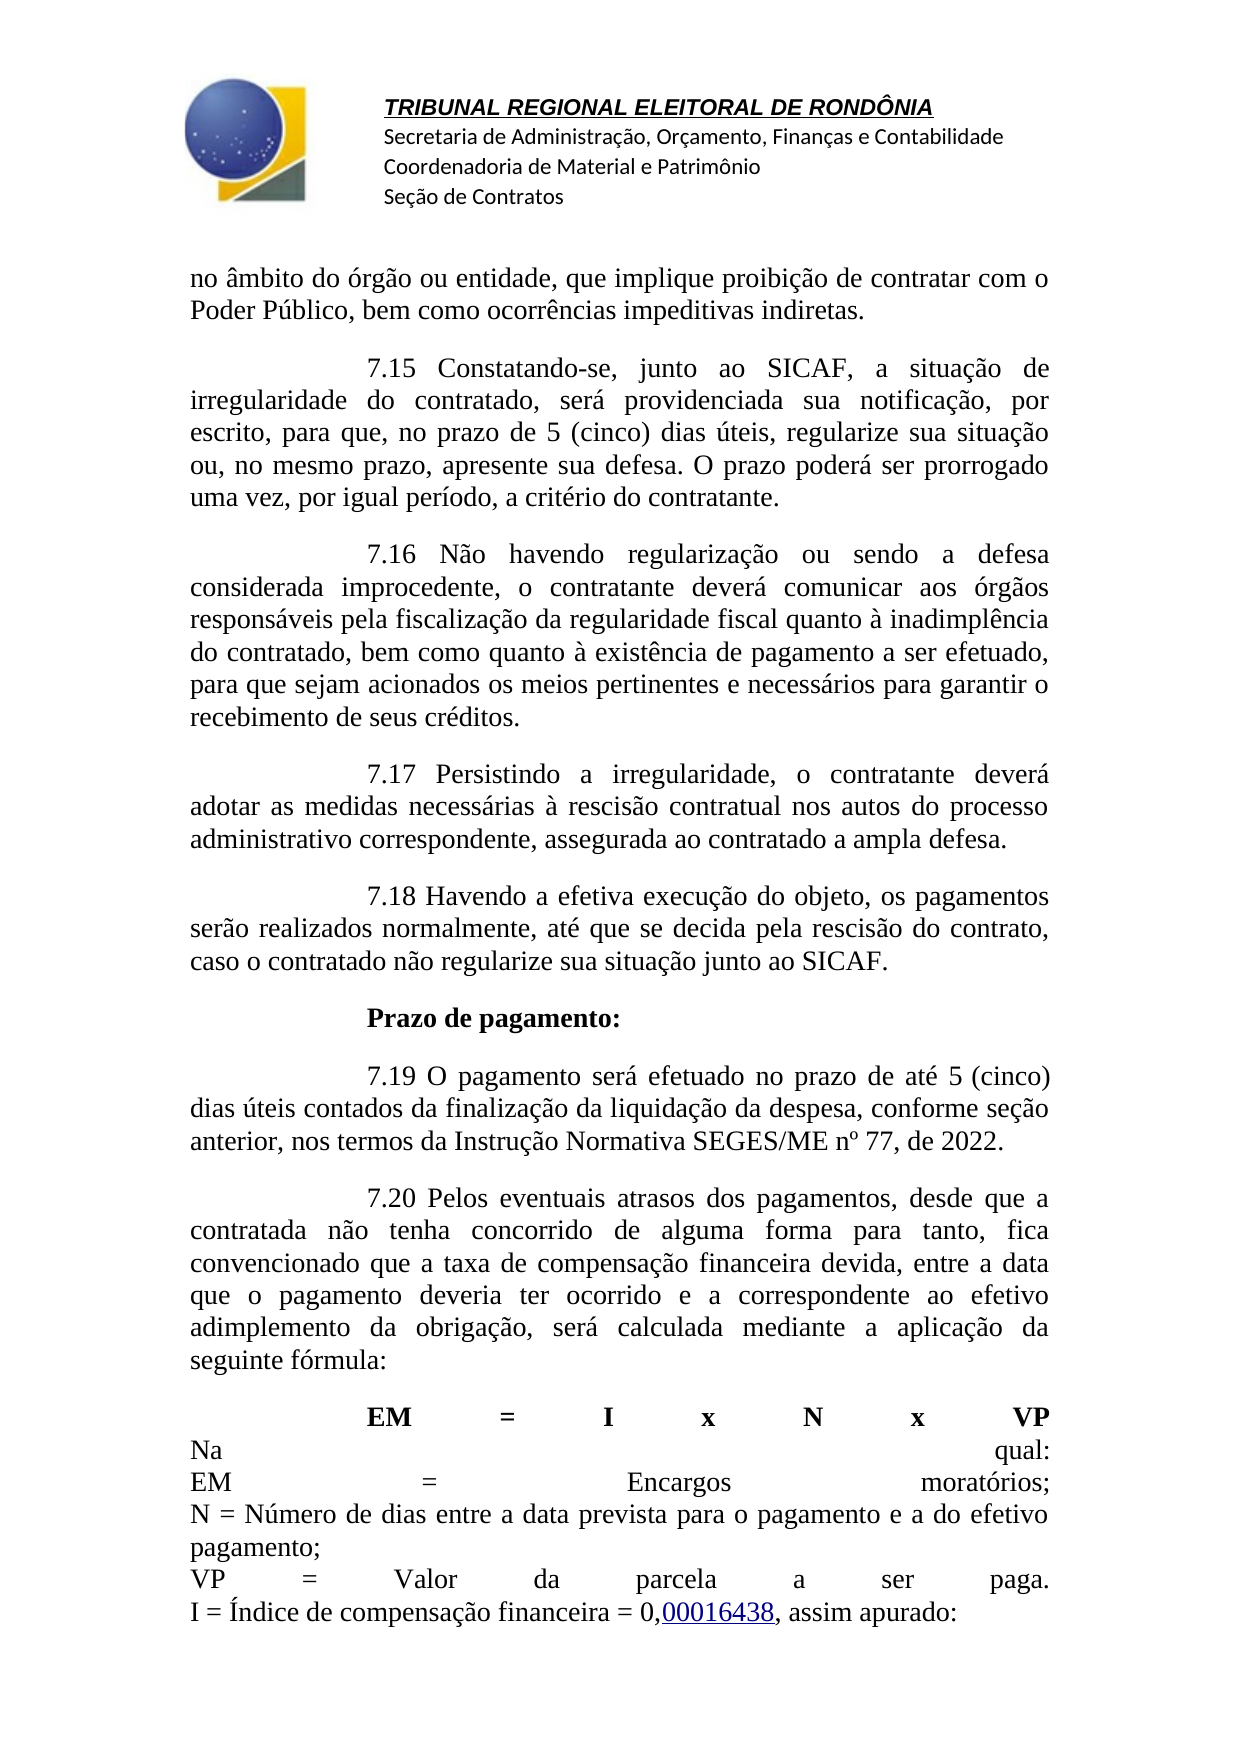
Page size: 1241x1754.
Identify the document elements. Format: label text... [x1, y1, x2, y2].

text 7.15 Constatando-se, junto ao SICAF, a situação de irregularidade do contratado, será providenciada sua notificação, por escrito, para que, no prazo de 5 (cinco) dias úteis, regularize sua situação ou, no mesmo prazo, apresente sua defesa. O prazo poderá ser prorrogado uma vez, por igual período, a critério do contratante. [190, 351, 1051, 513]
text 7.16 Não havendo regularização ou sendo a defesa considerada improcedente, o contratante deverá comunicar aos órgãos responsáveis pela fiscalização da regularidade fiscal quanto à inadimplência do contratado, bem como quanto à existência de pagamento a ser efetuado, para que sejam acionados os meios pertinentes e necessários para garantir o recebimento de seus créditos. [190, 538, 1051, 732]
text Prazo de pagamento: [190, 1001, 1051, 1034]
text 7.18 Havendo a efetiva execução do objeto, os pagamentos serão realizados normalmente, até que se decida pela rescisão do contrato, caso o contratado não regularize sua situação junto ao SICAF. [190, 879, 1051, 976]
text 7.19 O pagamento será efetuado no prazo de até 5 (cinco) dias úteis contados da finalização da liquidação da despesa, conforme seção anterior, nos termos da Instrução Normativa SEGES/ME nº 77, de 2022. [190, 1059, 1051, 1156]
text no âmbito do órgão ou entidade, que implique proibição de contratar com o Poder Público, bem como ocorrências impeditivas indiretas. [190, 261, 1051, 326]
text 7.20 Pelos eventuais atrasos dos pagamentos, desde que a contratada não tenha concorrido de alguma forma para tanto, fica convencionado que a taxa de compensação financeira devida, entre a data que o pagamento deveria ter ocorrido e a correspondente ao efetivo adimplemento da obrigação, será calculada mediante a aplicação da seguinte fórmula: [190, 1181, 1051, 1375]
text EM = I x N x VP Na qual: EM = Encargos moratórios; N = Número de dias entre a data prevista para o pagamento e a do efetivo pagamento; VP = Valor da parcela a ser paga. I = Índice de compensação financeira = 0,00016438, assim apurado: [190, 1400, 1051, 1627]
text 7.17 Persistindo a irregularidade, o contratante deverá adotar as medidas necessárias à rescisão contratual nos autos do processo administrativo correspondente, assegurada ao contratado a ampla defesa. [190, 757, 1051, 854]
